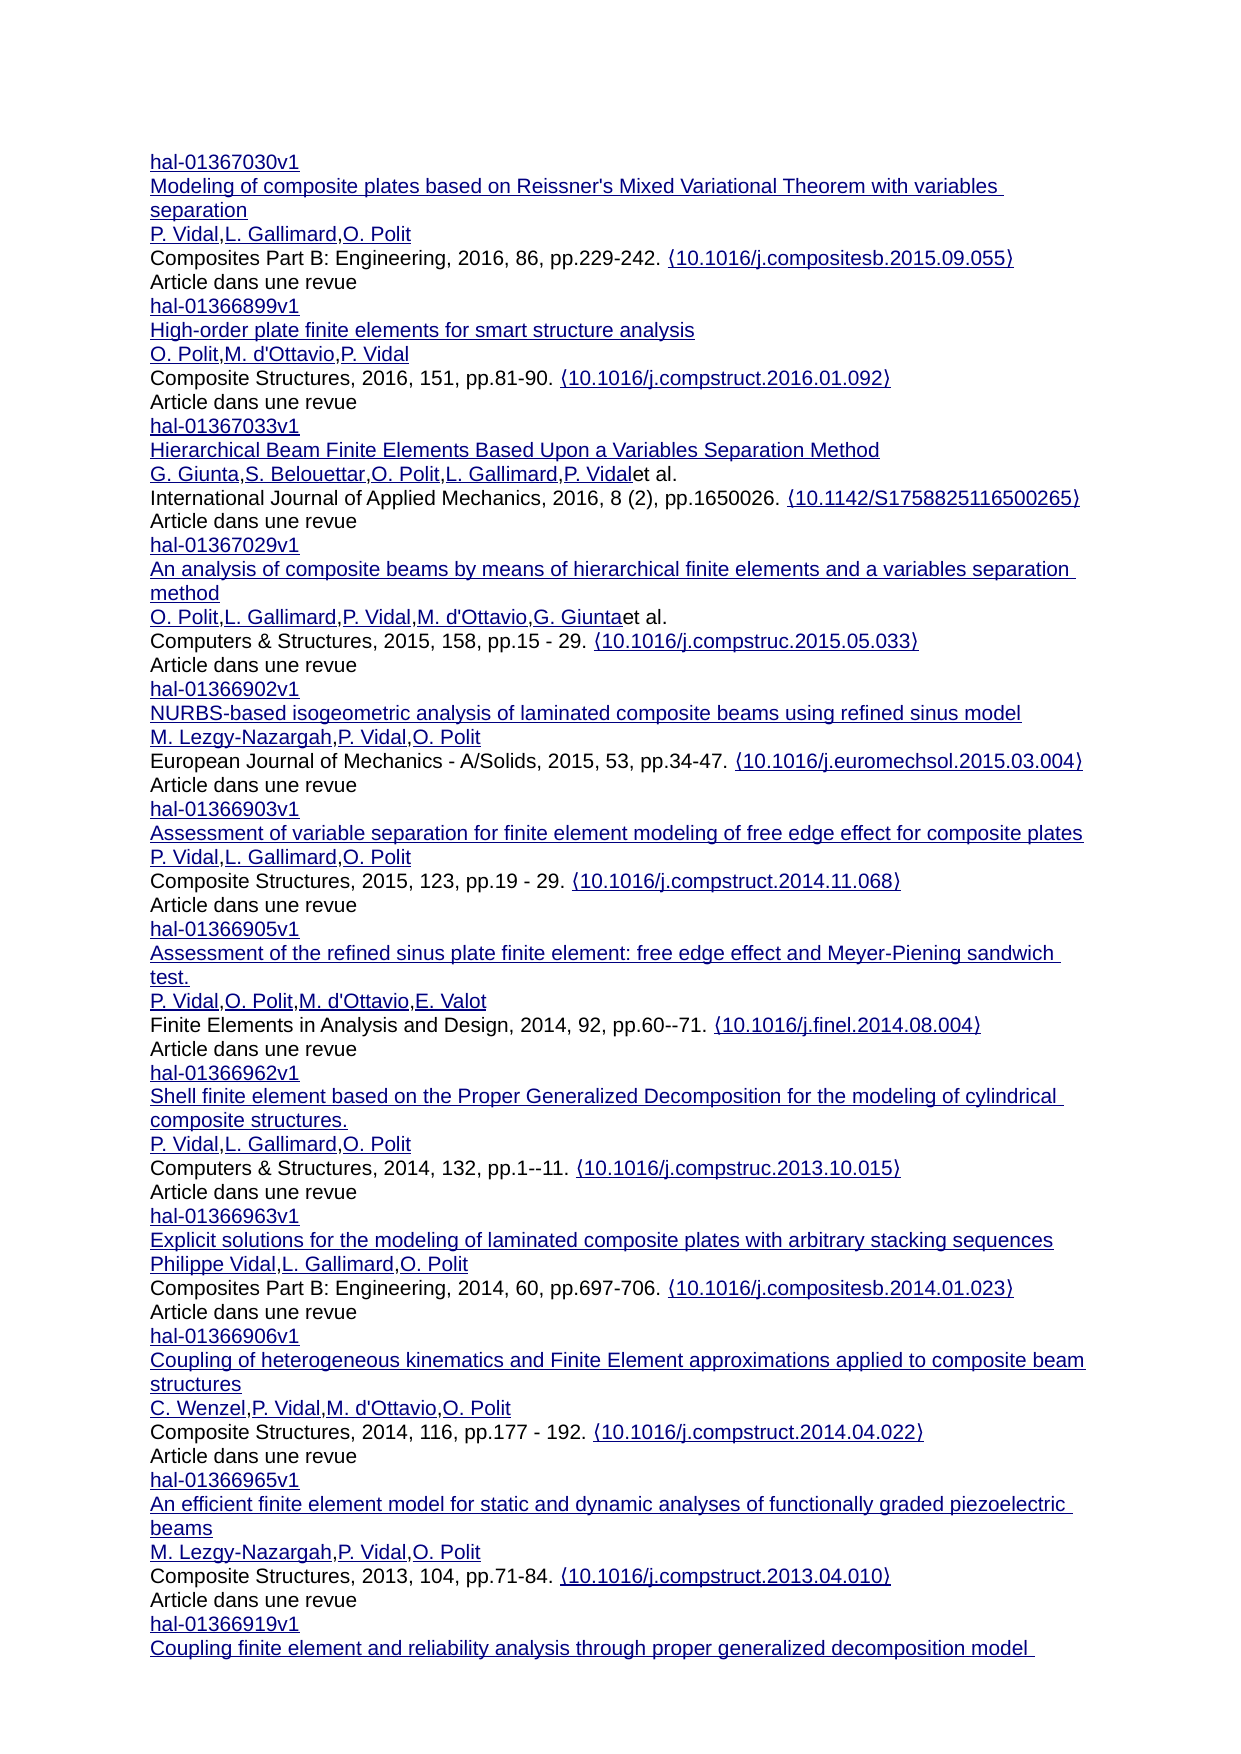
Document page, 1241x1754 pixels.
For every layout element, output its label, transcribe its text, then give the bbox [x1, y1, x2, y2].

table_cell Assessment of variable separation for finite element modeling of free edge effect for composite plates P. Vidal,L. Gallimard,O. Polit Composite Structures, 2015, 123, pp.19 - 29. ⟨10.1016/j.compstruct.2014.11.068⟩ Article dans une revue hal-01366905v1 [150, 821, 1090, 941]
table_cell Assessment of the refined sinus plate finite element: free edge effect and Meyer-Piening sandwich test. P. Vidal,O. Polit,M. d'Ottavio,E. Valot Finite Elements in Analysis and Design, 2014, 92, pp.60--71. ⟨10.1016/j.finel.2014.08.004⟩ Article dans une revue hal-01366962v1 [150, 941, 1090, 1084]
table_cell hal-01367030v1 [150, 150, 1090, 174]
table_cell High-order plate finite elements for smart structure analysis O. Polit,M. d'Ottavio,P. Vidal Composite Structures, 2016, 151, pp.81-90. ⟨10.1016/j.compstruct.2016.01.092⟩ Article dans une revue hal-01367033v1 [150, 318, 1090, 437]
table_cell Coupling of heterogeneous kinematics and Finite Element approximations applied to composite beam structures C. Wenzel,P. Vidal,M. d'Ottavio,O. Polit Composite Structures, 2014, 116, pp.177 - 192. ⟨10.1016/j.compstruct.2014.04.022⟩ Article dans une revue hal-01366965v1 [150, 1348, 1090, 1492]
table_cell NURBS-based isogeometric analysis of laminated composite beams using refined sinus model M. Lezgy-Nazargah,P. Vidal,O. Polit European Journal of Mechanics - A/Solids, 2015, 53, pp.34-47. ⟨10.1016/j.euromechsol.2015.03.004⟩ Article dans une revue hal-01366903v1 [150, 701, 1090, 821]
table_cell Coupling finite element and reliability analysis through proper generalized decomposition model [150, 1635, 1090, 1659]
table_cell Hierarchical Beam Finite Elements Based Upon a Variables Separation Method G. Giunta,S. Belouettar,O. Polit,L. Gallimard,P. Vidalet al. International Journal of Applied Mechanics, 2016, 8 (2), pp.1650026. ⟨10.1142/S1758825116500265⟩ Article dans une revue hal-01367029v1 [150, 438, 1090, 557]
table_cell An analysis of composite beams by means of hierarchical finite elements and a variables separation method O. Polit,L. Gallimard,P. Vidal,M. d'Ottavio,G. Giuntaet al. Computers & Structures, 2015, 158, pp.15 - 29. ⟨10.1016/j.compstruc.2015.05.033⟩ Article dans une revue hal-01366902v1 [150, 557, 1090, 701]
table_cell An efficient finite element model for static and dynamic analyses of functionally graded piezoelectric beams M. Lezgy-Nazargah,P. Vidal,O. Polit Composite Structures, 2013, 104, pp.71-84. ⟨10.1016/j.compstruct.2013.04.010⟩ Article dans une revue hal-01366919v1 [150, 1492, 1090, 1635]
table_cell Modeling of composite plates based on Reissner's Mixed Variational Theorem with variables separation P. Vidal,L. Gallimard,O. Polit Composites Part B: Engineering, 2016, 86, pp.229-242. ⟨10.1016/j.compositesb.2015.09.055⟩ Article dans une revue hal-01366899v1 [150, 174, 1090, 318]
table_cell Shell finite element based on the Proper Generalized Decomposition for the modeling of cylindrical composite structures. P. Vidal,L. Gallimard,O. Polit Computers & Structures, 2014, 132, pp.1--11. ⟨10.1016/j.compstruc.2013.10.015⟩ Article dans une revue hal-01366963v1 [150, 1084, 1090, 1228]
table_cell Explicit solutions for the modeling of laminated composite plates with arbitrary stacking sequences Philippe Vidal,L. Gallimard,O. Polit Composites Part B: Engineering, 2014, 60, pp.697-706. ⟨10.1016/j.compositesb.2014.01.023⟩ Article dans une revue hal-01366906v1 [150, 1228, 1090, 1348]
